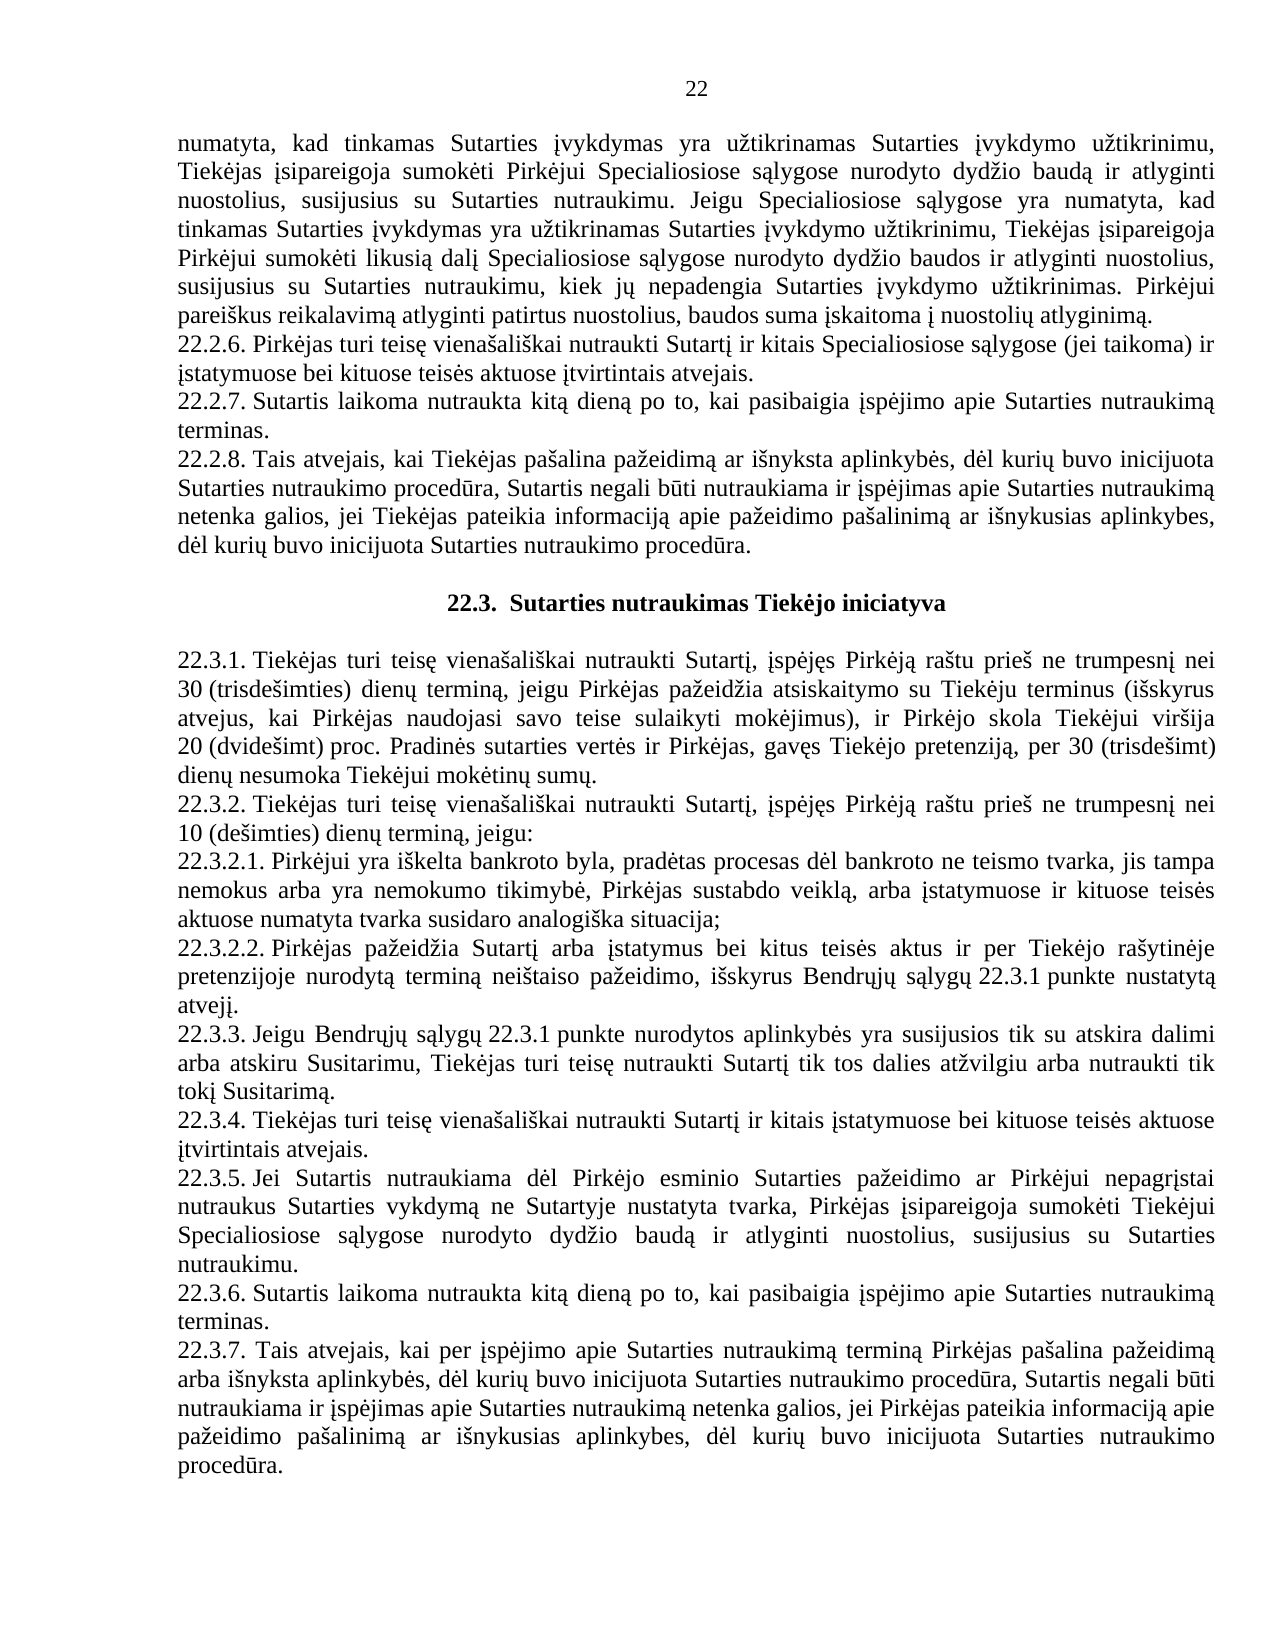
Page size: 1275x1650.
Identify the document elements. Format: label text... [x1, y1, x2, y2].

text 22.2.8. Tais atvejais, kai Tiekėjas pašalina pažeidimą ar išnyksta aplinkybės, dėl kurių buvo inicijuota Sutarties nutraukimo procedūra, Sutartis negali būti nutraukiama ir įspėjimas apie Sutarties nutraukimą netenka galios, jei Tiekėjas pateikia informaciją apie pažeidimo pašalinimą ar išnykusias aplinkybes, dėl kurių buvo inicijuota Sutarties nutraukimo procedūra. [177, 444, 1216, 559]
text 22.3. Sutarties nutraukimas Tiekėjo iniciatyva [177, 588, 1216, 616]
text 22.3.7. Tais atvejais, kai per įspėjimo apie Sutarties nutraukimą terminą Pirkėjas pašalina pažeidimą arba išnyksta aplinkybės, dėl kurių buvo inicijuota Sutarties nutraukimo procedūra, Sutartis negali būti nutraukiama ir įspėjimas apie Sutarties nutraukimą netenka galios, jei Pirkėjas pateikia informaciją apie pažeidimo pašalinimą ar išnykusias aplinkybes, dėl kurių buvo inicijuota Sutarties nutraukimo procedūra. [177, 1335, 1216, 1479]
text 22.2.6. Pirkėjas turi teisę vienašališkai nutraukti Sutartį ir kitais Specialiosiose sąlygose (jei taikoma) ir įstatymuose bei kituose teisės aktuose įtvirtintais atvejais. [177, 329, 1216, 386]
text 22.3.1. Tiekėjas turi teisę vienašališkai nutraukti Sutartį, įspėjęs Pirkėją raštu prieš ne trumpesnį nei 30 (trisdešimties) dienų terminą, jeigu Pirkėjas pažeidžia atsiskaitymo su Tiekėju terminus (išskyrus atvejus, kai Pirkėjas naudojasi savo teise sulaikyti mokėjimus), ir Pirkėjo skola Tiekėjui viršija 20 (dvidešimt) proc. Pradinės sutarties vertės ir Pirkėjas, gavęs Tiekėjo pretenziją, per 30 (trisdešimt) dienų nesumoka Tiekėjui mokėtinų sumų. [177, 645, 1216, 789]
text 22.3.3. Jeigu Bendrųjų sąlygų 22.3.1 punkte nurodytos aplinkybės yra susijusios tik su atskira dalimi arba atskiru Susitarimu, Tiekėjas turi teisę nutraukti Sutartį tik tos dalies atžvilgiu arba nutraukti tik tokį Susitarimą. [177, 1019, 1216, 1105]
text 22.3.2.2. Pirkėjas pažeidžia Sutartį arba įstatymus bei kitus teisės aktus ir per Tiekėjo rašytinėje pretenzijoje nurodytą terminą neištaiso pažeidimo, išskyrus Bendrųjų sąlygų 22.3.1 punkte nustatytą atvejį. [177, 933, 1216, 1019]
text numatyta, kad tinkamas Sutarties įvykdymas yra užtikrinamas Sutarties įvykdymo užtikrinimu, Tiekėjas įsipareigoja sumokėti Pirkėjui Specialiosiose sąlygose nurodyto dydžio baudą ir atlyginti nuostolius, susijusius su Sutarties nutraukimu. Jeigu Specialiosiose sąlygose yra numatyta, kad tinkamas Sutarties įvykdymas yra užtikrinamas Sutarties įvykdymo užtikrinimu, Tiekėjas įsipareigoja Pirkėjui sumokėti likusią dalį Specialiosiose sąlygose nurodyto dydžio baudos ir atlyginti nuostolius, susijusius su Sutarties nutraukimu, kiek jų nepadengia Sutarties įvykdymo užtikrinimas. Pirkėjui pareiškus reikalavimą atlyginti patirtus nuostolius, baudos suma įskaitoma į nuostolių atlyginimą. [177, 128, 1216, 329]
text 22.3.4. Tiekėjas turi teisę vienašališkai nutraukti Sutartį ir kitais įstatymuose bei kituose teisės aktuose įtvirtintais atvejais. [177, 1105, 1216, 1163]
text 22.3.2. Tiekėjas turi teisę vienašališkai nutraukti Sutartį, įspėjęs Pirkėją raštu prieš ne trumpesnį nei 10 (dešimties) dienų terminą, jeigu: [177, 789, 1216, 846]
text 22.3.5. Jei Sutartis nutraukiama dėl Pirkėjo esminio Sutarties pažeidimo ar Pirkėjui nepagrįstai nutraukus Sutarties vykdymą ne Sutartyje nustatyta tvarka, Pirkėjas įsipareigoja sumokėti Tiekėjui Specialiosiose sąlygose nurodyto dydžio baudą ir atlyginti nuostolius, susijusius su Sutarties nutraukimu. [177, 1163, 1216, 1278]
text 22.3.2.1. Pirkėjui yra iškelta bankroto byla, pradėtas procesas dėl bankroto ne teismo tvarka, jis tampa nemokus arba yra nemokumo tikimybė, Pirkėjas sustabdo veiklą, arba įstatymuose ir kituose teisės aktuose numatyta tvarka susidaro analogiška situacija; [177, 846, 1216, 933]
text 22.3.6. Sutartis laikoma nutraukta kitą dieną po to, kai pasibaigia įspėjimo apie Sutarties nutraukimą terminas. [177, 1278, 1216, 1335]
text 22.2.7. Sutartis laikoma nutraukta kitą dieną po to, kai pasibaigia įspėjimo apie Sutarties nutraukimą terminas. [177, 386, 1216, 444]
